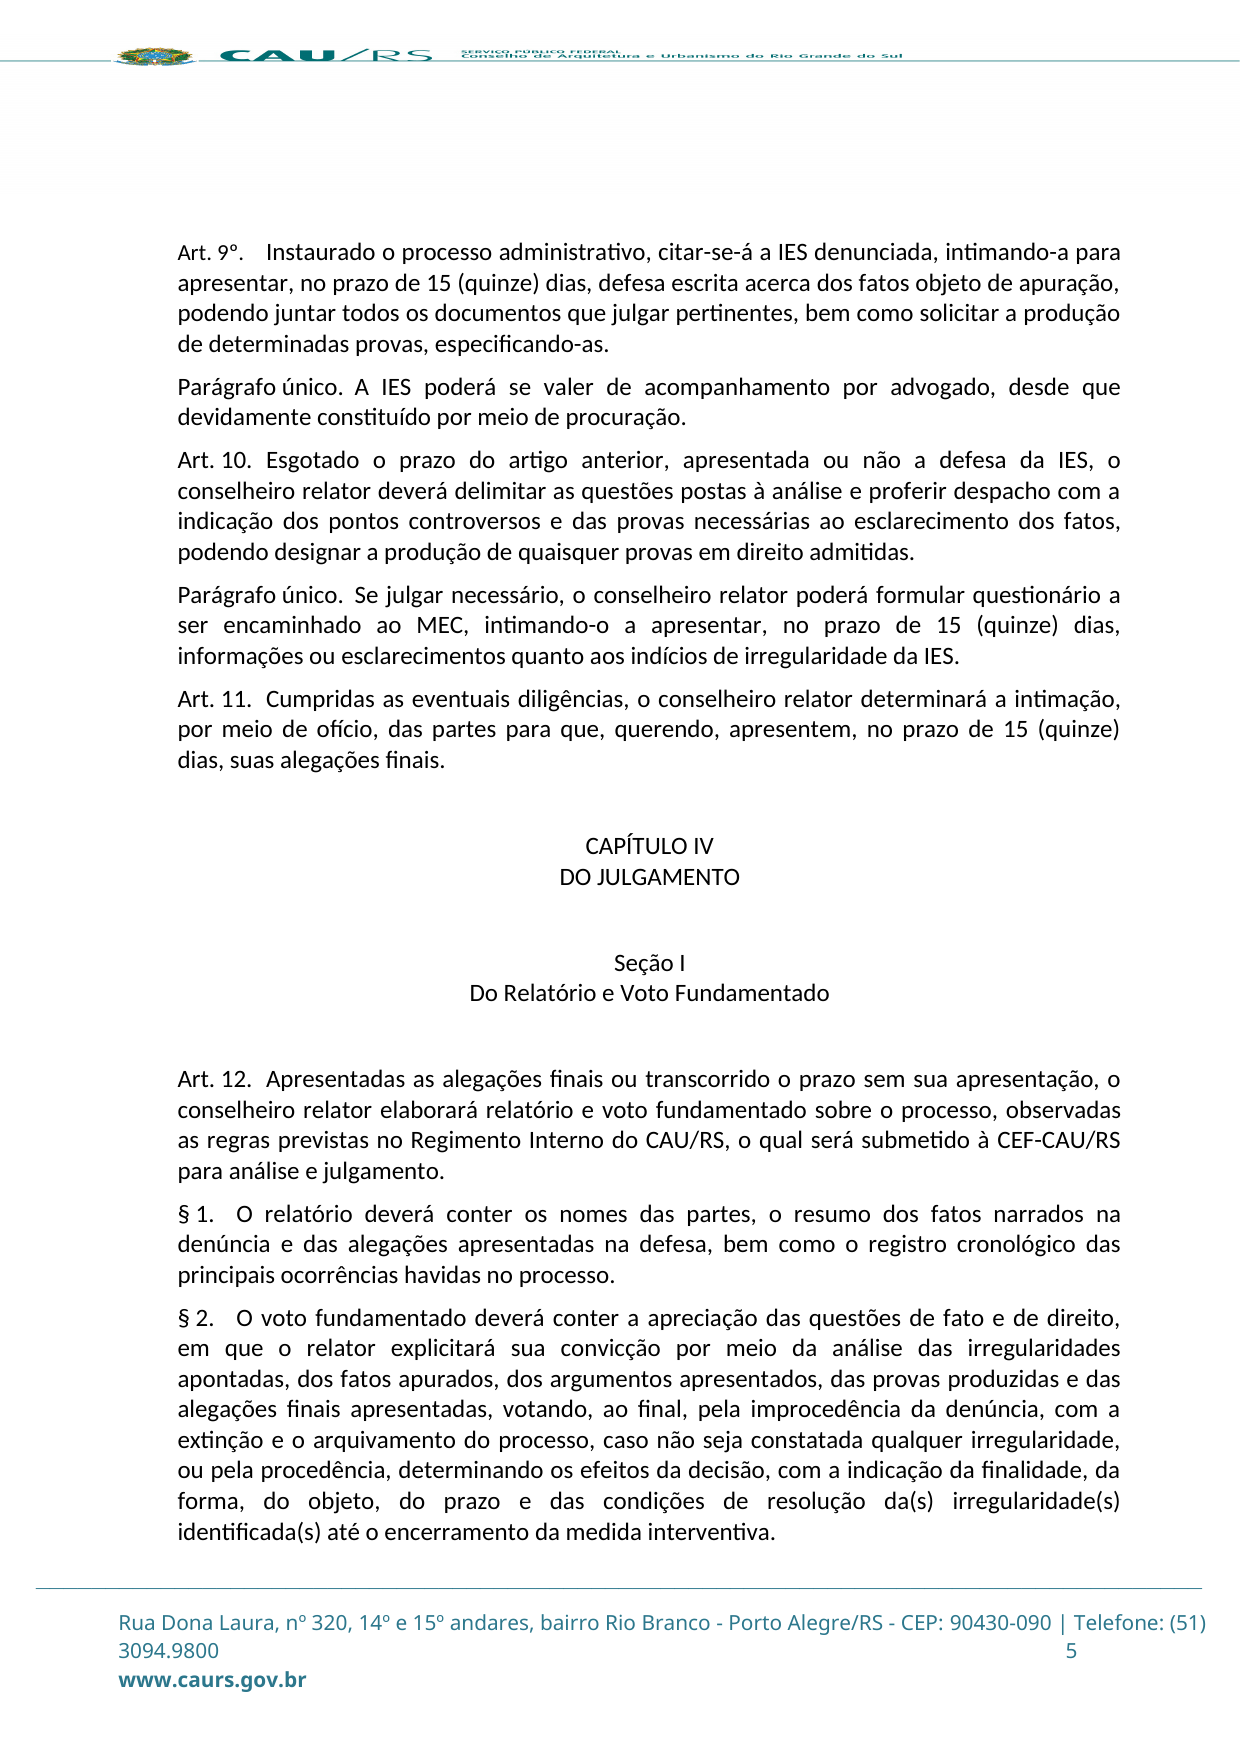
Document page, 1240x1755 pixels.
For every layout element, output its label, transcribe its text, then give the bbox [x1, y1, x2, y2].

list Apresentadas as alegações finais ou transcorrido o prazo sem sua apresentação, o conselheiro relator elaborará relatório e voto fundamentado sobre o processo, observadas as regras previstas no Regimento Interno do CAU/RS, o qual será submetido à CEF-CAU/RS para análise e julgamento. [177, 1063, 1122, 1185]
list Cumpridas as eventuais diligências, o conselheiro relator determinará a intimação, por meio de ofício, das partes para que, querendo, apresentem, no prazo de 15 (quinze) dias, suas alegações finais. [177, 683, 1122, 775]
list Esgotado o prazo do artigo anterior, apresentada ou não a defesa da IES, o conselheiro relator deverá delimitar as questões postas à análise e proferir despacho com a indicação dos pontos controversos e das provas necessárias ao esclarecimento dos fatos, podendo designar a produção de quaisquer provas em direito admitidas. [177, 444, 1122, 567]
list O voto fundamentado deverá conter a apreciação das questões de fato e de direito, em que o relator explicitará sua convicção por meio da análise das irregularidades apontadas, dos fatos apurados, dos argumentos apresentados, das provas produzidas e das alegações finais apresentadas, votando, ao final, pela improcedência da denúncia, com a extinção e o arquivamento do processo, caso não seja constatada qualquer irregularidade, ou pela procedência, determinando os efeitos da decisão, com a indicação da finalidade, da forma, do objeto, do prazo e das condições de resolução da(s) irregularidade(s) identificada(s) até o encerramento da medida interventiva. [177, 1302, 1122, 1546]
list Do Relatório e Voto Fundamentado [177, 977, 1122, 1008]
list O relatório deverá conter os nomes das partes, o resumo dos fatos narrados na denúncia e das alegações apresentadas na defesa, bem como o registro cronológico das principais ocorrências havidas no processo. [177, 1198, 1122, 1289]
text Seção I [177, 947, 1122, 977]
list DO JULGAMENTO [177, 861, 1122, 891]
list Parágrafo único. Se julgar necessário, o conselheiro relator poderá formular questionário a ser encaminhado ao MEC, intimando-o a apresentar, no prazo de 15 (quinze) dias, informações ou esclarecimentos quanto aos indícios de irregularidade da IES. [177, 579, 1122, 671]
list Instaurado o processo administrativo, citar-se-á a IES denunciada, intimando-a para apresentar, no prazo de 15 (quinze) dias, defesa escrita acerca dos fatos objeto de apuração, podendo juntar todos os documentos que julgar pertinentes, bem como solicitar a produção de determinadas provas, especificando-as. [177, 236, 1122, 358]
text CAPÍTULO IV [177, 830, 1122, 861]
list Parágrafo único. A IES poderá se valer de acompanhamento por advogado, desde que devidamente constituído por meio de procuração. [177, 371, 1122, 432]
